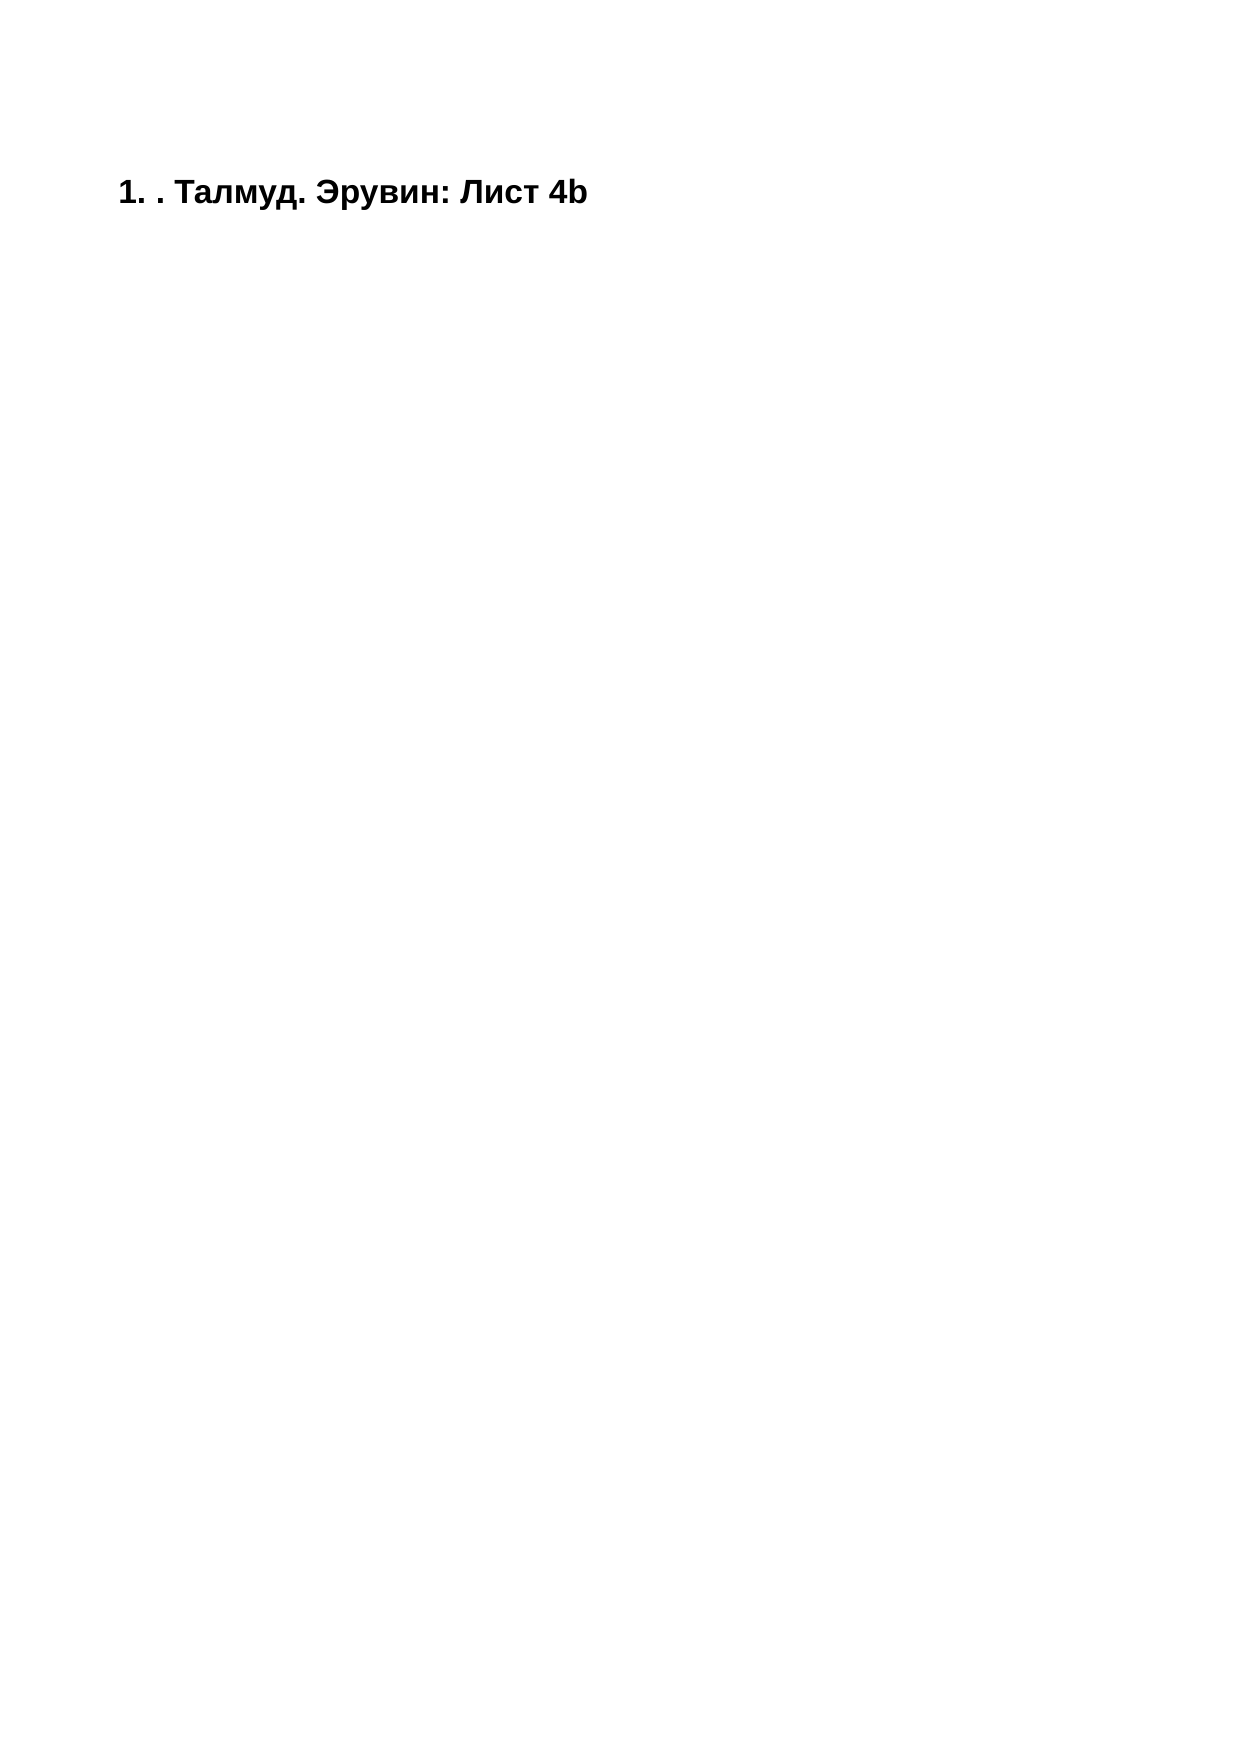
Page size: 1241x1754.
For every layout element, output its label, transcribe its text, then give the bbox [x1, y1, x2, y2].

subtitle . Талмуд. Эрувин: Лист 4b [118, 147, 1122, 176]
